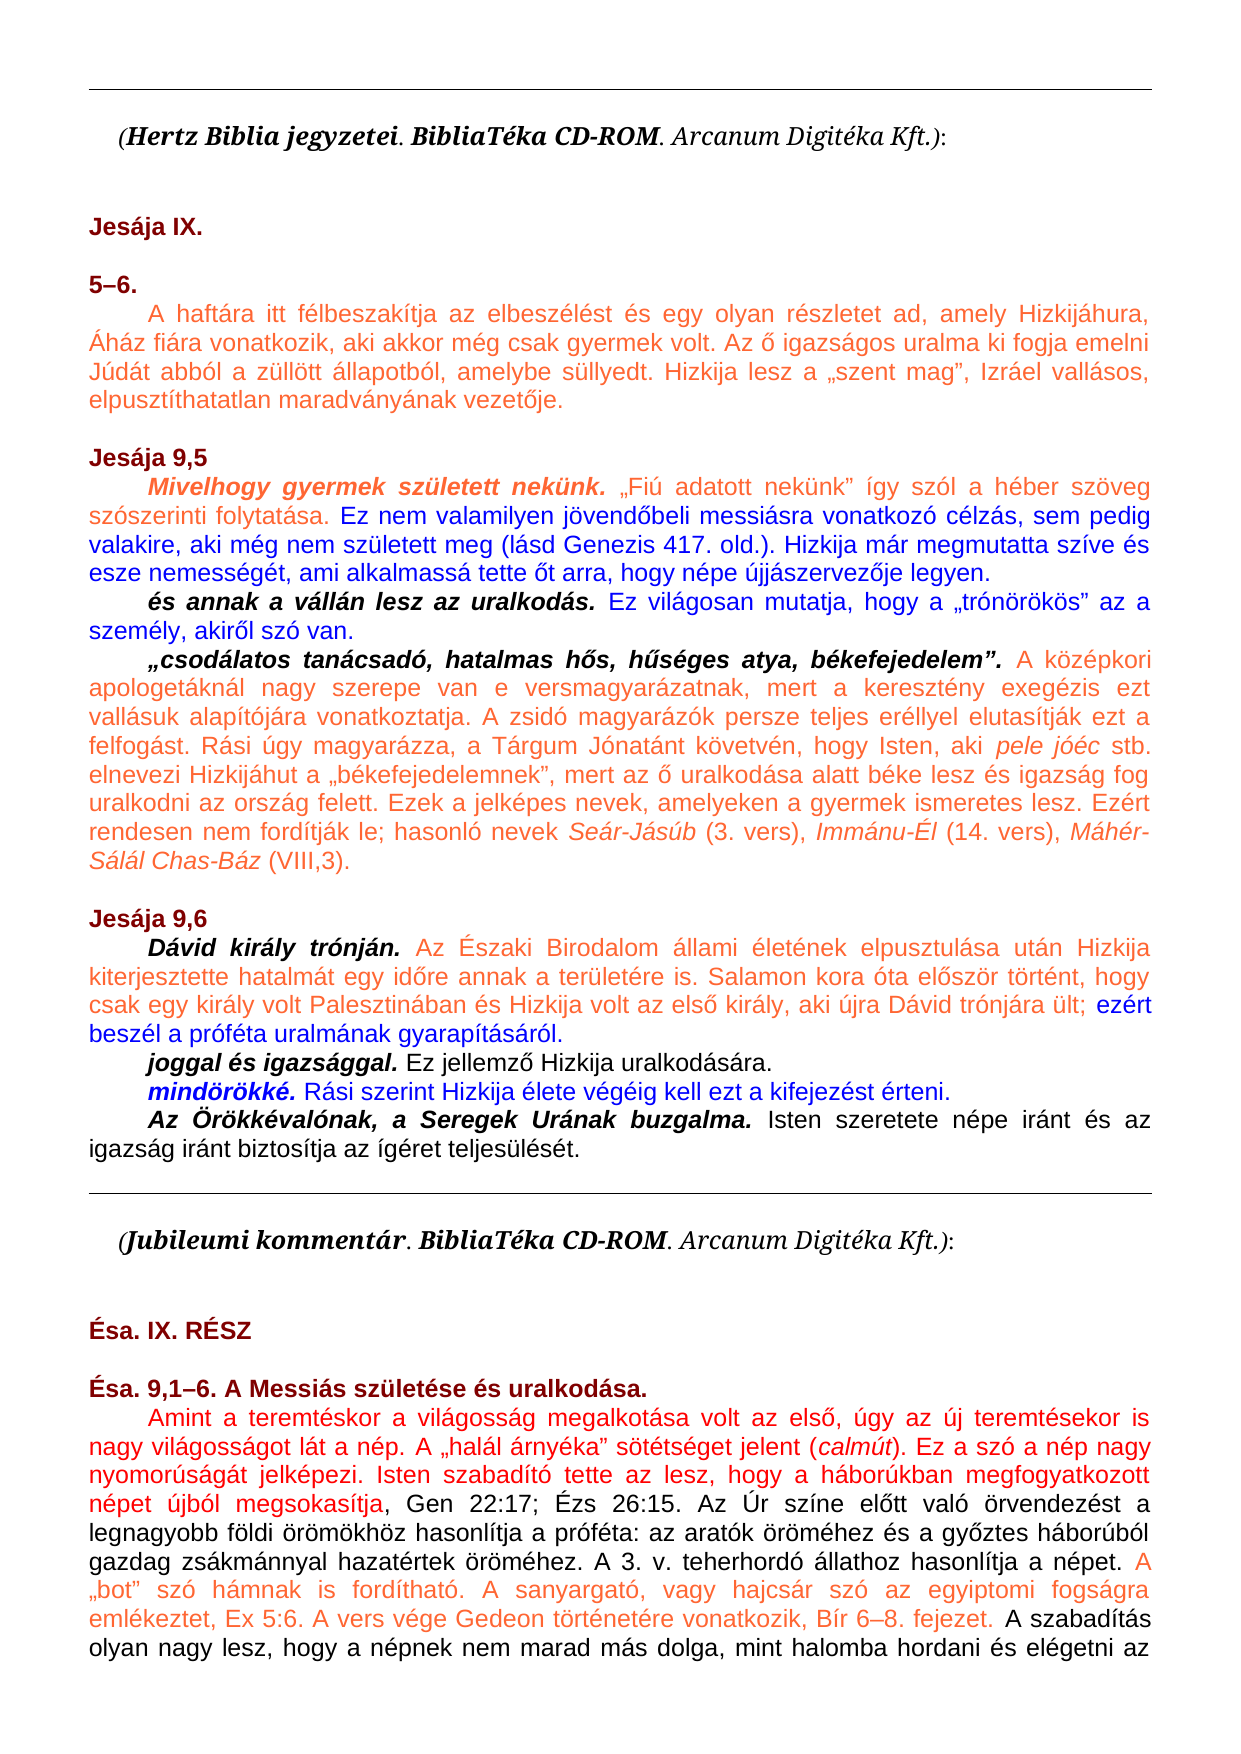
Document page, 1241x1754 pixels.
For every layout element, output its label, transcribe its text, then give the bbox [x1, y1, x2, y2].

text „csodálatos tanácsadó, hatalmas hős, hűséges atya, békefejedelem”. A középkori apologetáknál nagy szerepe van e versmagyarázatnak, mert a keresztény exegézis ezt vallásuk alapítójára vonatkoztatja. A zsidó magyarázók persze teljes eréllyel elutasítják ezt a felfogást. Rási úgy magyarázza, a Tárgum Jónatánt követvén, hogy Isten, aki pele jóéc stb. elnevezi Hizkijáhut a „békefejedelemnek”, mert az ő uralkodása alatt béke lesz és igazság fog uralkodni az ország felett. Ezek a jelképes nevek, amelyeken a gyermek ismeretes lesz. Ezért rendesen nem fordítják le; hasonló nevek Seár-Jásúb (3. vers), Immánu-Él (14. vers), Máhér-Sálál Chas-Báz (VIII,3). [88, 645, 1152, 875]
text Dávid király trónján. Az Északi Birodalom állami életének elpusztulása után Hizkija kiterjesztette hatalmát egy időre annak a területére is. Salamon kora óta először történt, hogy csak egy király volt Palesztinában és Hizkija volt az első király, aki újra Dávid trónjára ült; ezért beszél a próféta uralmának gyarapításáról. [88, 933, 1152, 1048]
text és annak a vállán lesz az uralkodás. Ez világosan mutatja, hogy a „trónörökös” az a személy, akiről szó van. [88, 587, 1152, 645]
text 5–6. [88, 270, 1152, 299]
text Jesája IX. [88, 212, 1152, 241]
text Amint a teremtéskor a világosság megalkotása volt az első, úgy az új teremtésekor is nagy világosságot lát a nép. A „halál árnyéka” sötétséget jelent (calmút). Ez a szó a nép nagy nyomorúságát jelképezi. Isten szabadító tette az lesz, hogy a háborúkban megfogyatkozott népet újból megsokasítja, Gen 22:17; Ézs 26:15. Az Úr színe előtt való örvendezést a legnagyobb földi örömökhöz hasonlítja a próféta: az aratók öröméhez és a győztes háborúból gazdag zsákmánnyal hazatértek öröméhez. A 3. v. teherhordó állathoz hasonlítja a népet. A „bot” szó hámnak is fordítható. A sanyargató, vagy hajcsár szó az egyiptomi fogságra emlékeztet, Ex 5:6. A vers vége Gedeon történetére vonatkozik, Bír 6–8. fejezet. A szabadítás olyan nagy lesz, hogy a népnek nem marad más dolga, mint halomba hordani és elégetni az [88, 1403, 1152, 1662]
text Jesája 9,5 [88, 443, 1152, 472]
text (Hertz Biblia jegyzetei. BibliaTéka CD-ROM. Arcanum Digitéka Kft.): [88, 90, 1152, 182]
text Ésa. IX. RÉSZ [88, 1316, 1152, 1344]
text A haftára itt félbeszakítja az elbeszélést és egy olyan részletet ad, amely Hizkijáhura, Áház fiára vonatkozik, aki akkor még csak gyermek volt. Az ő igazságos uralma ki fogja emelni Júdát abból a züllött állapotból, amelybe süllyedt. Hizkija lesz a „szent mag”, Izráel vallásos, elpusztíthatatlan maradványának vezetője. [88, 299, 1152, 414]
text Jesája 9,6 [88, 904, 1152, 933]
text joggal és igazsággal. Ez jellemző Hizkija uralkodására. [88, 1048, 1152, 1077]
text (Jubileumi kommentár. BibliaTéka CD-ROM. Arcanum Digitéka Kft.): [88, 1194, 1152, 1286]
text Mivelhogy gyermek született nekünk. „Fiú adatott nekünk” így szól a héber szöveg szószerinti folytatása. Ez nem valamilyen jövendőbeli messiásra vonatkozó célzás, sem pedig valakire, aki még nem született meg (lásd Genezis 417. old.). Hizkija már megmutatta szíve és esze nemességét, ami alkalmassá tette őt arra, hogy népe újjászervezője legyen. [88, 472, 1152, 587]
text Ésa. 9,1–6. A Messiás születése és uralkodása. [88, 1374, 1152, 1403]
text mindörökké. Rási szerint Hizkija élete végéig kell ezt a kifejezést érteni. [88, 1077, 1152, 1105]
text Az Örökkévalónak, a Seregek Urának buzgalma. Isten szeretete népe iránt és az igazság iránt biztosítja az ígéret teljesülését. [88, 1105, 1152, 1163]
